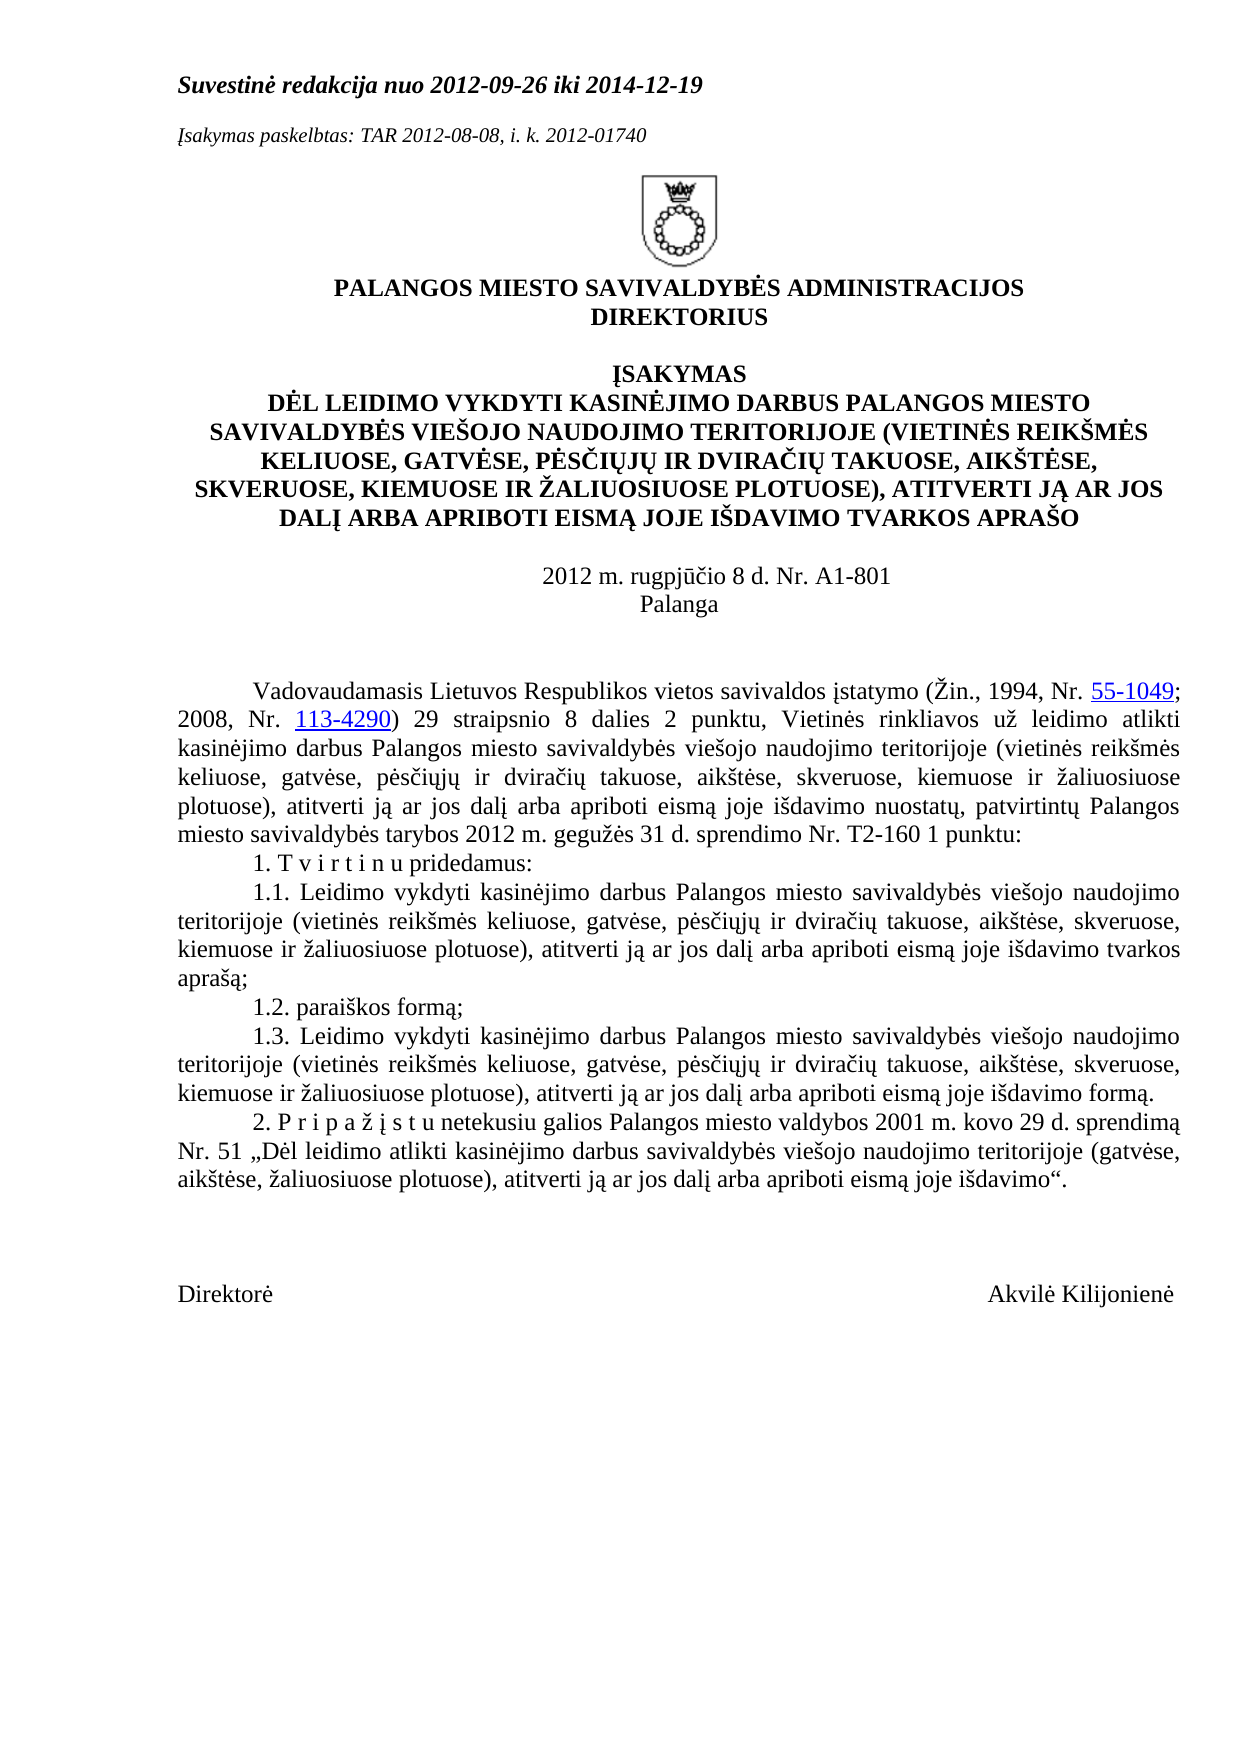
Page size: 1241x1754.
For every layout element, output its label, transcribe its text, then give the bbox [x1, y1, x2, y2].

text DĖL LEIDIMO VYKDYTI KASINĖJIMO DARBUS PALANGOS MIESTO SAVIVALDYBĖS VIEŠOJO NAUDOJIMO TERITORIJOJE (VIETINĖS REIKŠMĖS KELIUOSE, GATVĖSE, PĖSČIŲJŲ IR DVIRAČIŲ TAKUOSE, AIKŠTĖSE, SKVERUOSE, KIEMUOSE IR ŽALIUOSIUOSE PLOTUOSE), ATITVERTI JĄ AR JOS DALĮ ARBA APRIBOTI EISMĄ JOJE IŠDAVIMO TVARKOS APRAŠO [177, 388, 1181, 532]
text Vadovaudamasis Lietuvos Respublikos vietos savivaldos įstatymo (Žin., 1994, Nr. 55-1049; 2008, Nr. 113-4290) 29 straipsnio 8 dalies 2 punktu, Vietinės rinkliavos už leidimo atlikti kasinėjimo darbus Palangos miesto savivaldybės viešojo naudojimo teritorijoje (vietinės reikšmės keliuose, gatvėse, pėsčiųjų ir dviračių takuose, aikštėse, skveruose, kiemuose ir žaliuosiuose plotuose), atitverti ją ar jos dalį arba apriboti eismą joje išdavimo nuostatų, patvirtintų Palangos miesto savivaldybės tarybos 2012 m. gegužės 31 d. sprendimo Nr. T2-160 1 punktu: [177, 676, 1181, 848]
text Direktorė Akvilė Kilijonienė [177, 1279, 1181, 1308]
text 2012 m. rugpjūčio 8 d. Nr. A1-801 [177, 561, 1181, 589]
text DIREKTORIUS [177, 302, 1181, 331]
text PALANGOS MIESTO SAVIVALDYBĖS ADMINISTRACIJOS [177, 273, 1181, 302]
text Palanga [177, 589, 1181, 618]
text 2. P r i p a ž į s t u netekusiu galios Palangos miesto valdybos 2001 m. kovo 29 d. sprendimą Nr. 51 „Dėl leidimo atlikti kasinėjimo darbus savivaldybės viešojo naudojimo teritorijoje (gatvėse, aikštėse, žaliuosiuose plotuose), atitverti ją ar jos dalį arba apriboti eismą joje išdavimo“. [177, 1107, 1181, 1193]
text 1. T v i r t i n u pridedamus: [177, 848, 1181, 877]
text 1.2. paraiškos formą; [177, 992, 1181, 1021]
text 1.1. Leidimo vykdyti kasinėjimo darbus Palangos miesto savivaldybės viešojo naudojimo teritorijoje (vietinės reikšmės keliuose, gatvėse, pėsčiųjų ir dviračių takuose, aikštėse, skveruose, kiemuose ir žaliuosiuose plotuose), atitverti ją ar jos dalį arba apriboti eismą joje išdavimo tvarkos aprašą; [177, 877, 1181, 992]
text ĮSAKYMAS [177, 359, 1181, 388]
text Įsakymas paskelbtas: TAR 2012-08-08, i. k. 2012-01740 [177, 123, 1181, 147]
text Suvestinė redakcija nuo 2012-09-26 iki 2014-12-19 [177, 71, 1181, 99]
text 1.3. Leidimo vykdyti kasinėjimo darbus Palangos miesto savivaldybės viešojo naudojimo teritorijoje (vietinės reikšmės keliuose, gatvėse, pėsčiųjų ir dviračių takuose, aikštėse, skveruose, kiemuose ir žaliuosiuose plotuose), atitverti ją ar jos dalį arba apriboti eismą joje išdavimo formą. [177, 1021, 1181, 1107]
